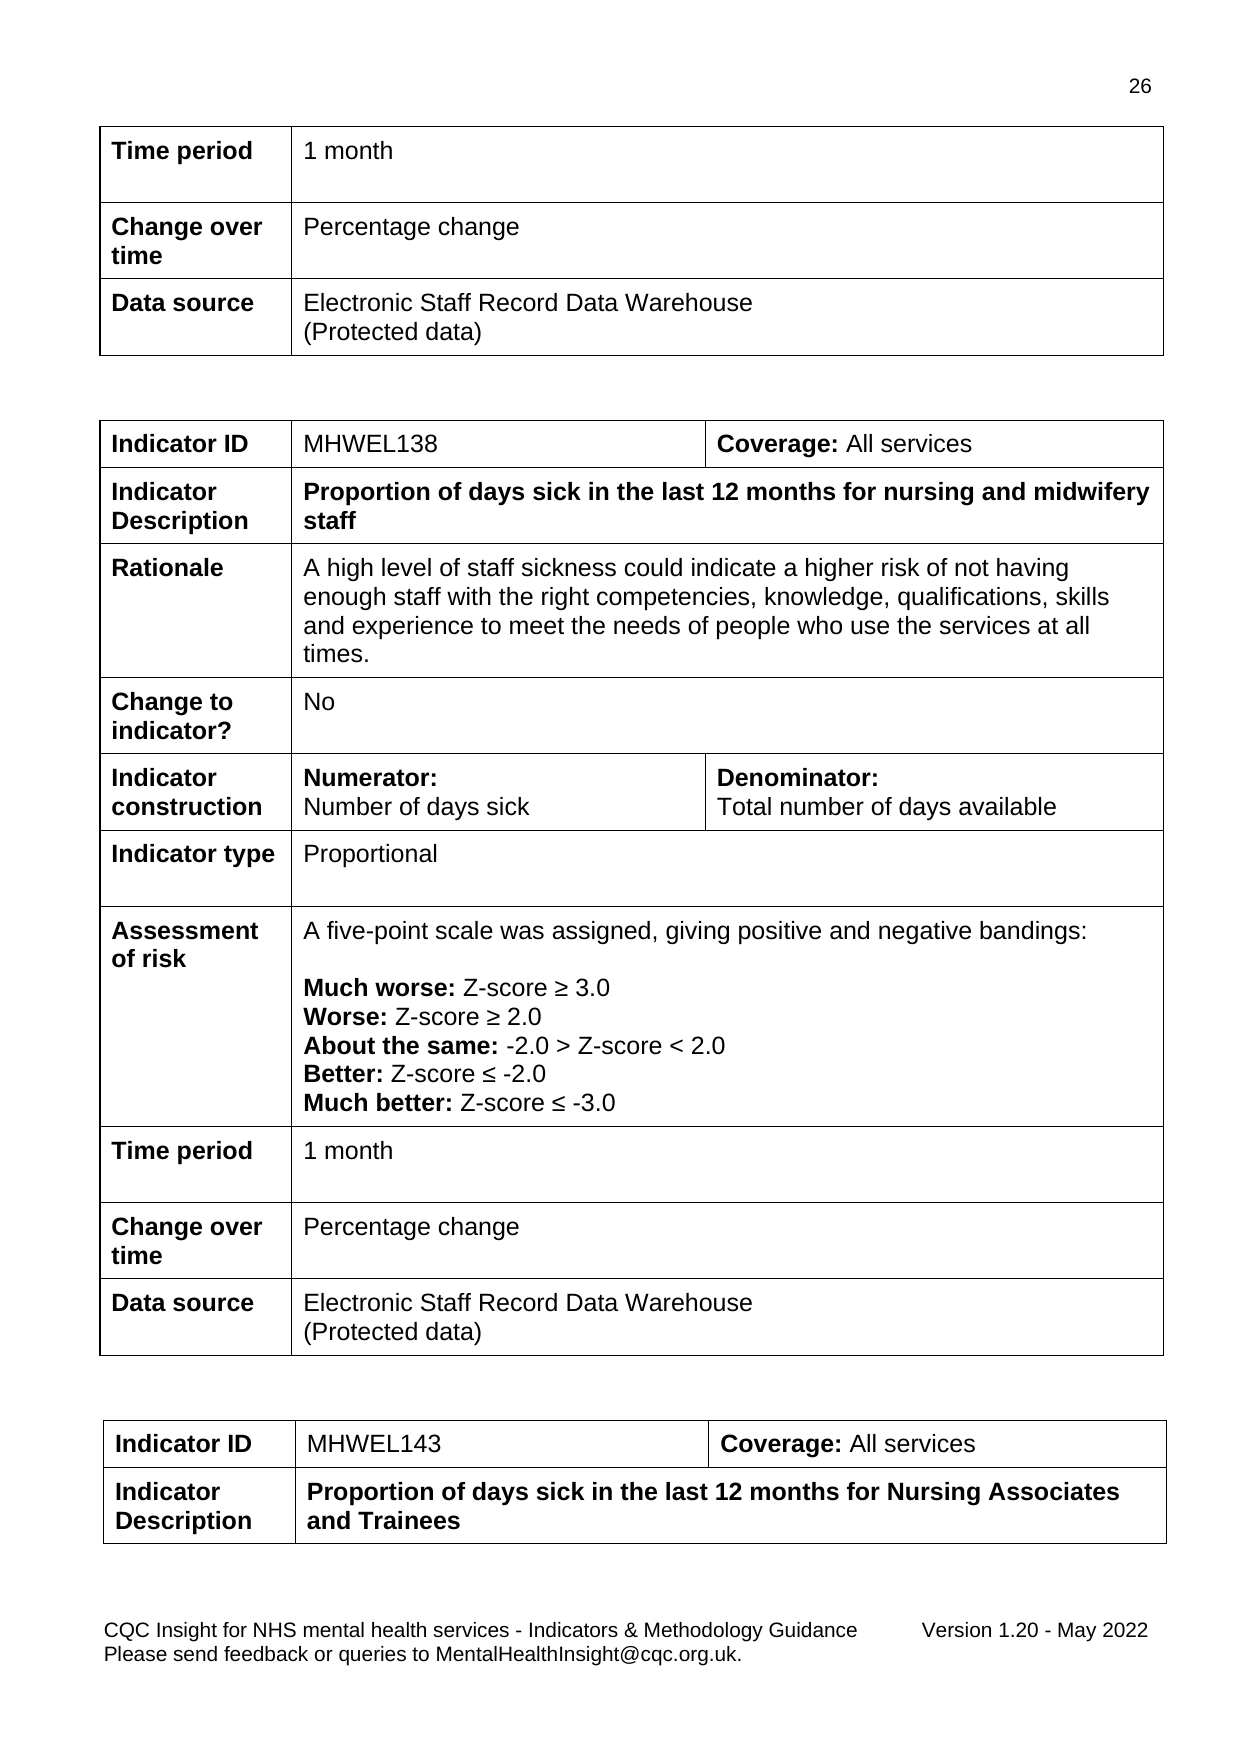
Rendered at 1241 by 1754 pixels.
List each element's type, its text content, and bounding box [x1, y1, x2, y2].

table_cell Electronic Staff Record Data Warehouse (Protected data) [292, 1279, 1163, 1354]
table_header MHWEL143 [296, 1421, 708, 1467]
table_cell Change over time [101, 203, 291, 278]
table_cell Indicator construction [101, 754, 291, 829]
table_cell A high level of staff sickness could indicate a higher risk of not having enough staff with the right competencies, knowledge, qualifications, skills and experience to meet the needs of people who use the services at all times. [292, 544, 1163, 677]
table_cell Data source [101, 1279, 291, 1354]
table_cell Numerator: Number of days sick [292, 754, 705, 829]
table_cell Time period [101, 1127, 291, 1202]
table_cell 1 month [292, 1127, 1163, 1202]
table_cell Data source [101, 279, 291, 354]
table_cell Indicator Description [101, 468, 291, 543]
table_cell No [292, 678, 1163, 753]
table_cell Percentage change [292, 203, 1163, 278]
table_header Indicator ID [104, 1421, 295, 1467]
table_cell Percentage change [292, 1203, 1163, 1278]
table_header Coverage: All services [706, 421, 1163, 467]
table_cell Proportion of days sick in the last 12 months for nursing and midwifery staff [292, 468, 1163, 543]
table_cell Change over time [101, 1203, 291, 1278]
table_cell Electronic Staff Record Data Warehouse (Protected data) [292, 279, 1163, 354]
table_cell Indicator type [101, 831, 291, 906]
table_cell A five-point scale was assigned, giving positive and negative bandings: Much worse: Z-score ≥ 3.0 Worse: Z-score ≥ 2.0 About the same: -2.0 > Z-score < 2.0 Better: Z-score ≤ -2.0 Much better: Z-score ≤ -3.0 [292, 907, 1163, 1126]
table_cell Denominator: Total number of days available [706, 754, 1163, 829]
table_cell Change to indicator? [101, 678, 291, 753]
table_cell Assessment of risk [101, 907, 291, 1126]
table_header Indicator ID [101, 421, 291, 467]
table_cell Time period [101, 127, 291, 202]
table_cell 1 month [292, 127, 1163, 202]
table_header MHWEL138 [292, 421, 705, 467]
table_cell Proportional [292, 831, 1163, 906]
table_cell Rationale [101, 544, 291, 677]
table_cell Indicator Description [104, 1468, 295, 1543]
table_cell Proportion of days sick in the last 12 months for Nursing Associates and Trainees [296, 1468, 1166, 1543]
table_header Coverage: All services [709, 1421, 1166, 1467]
